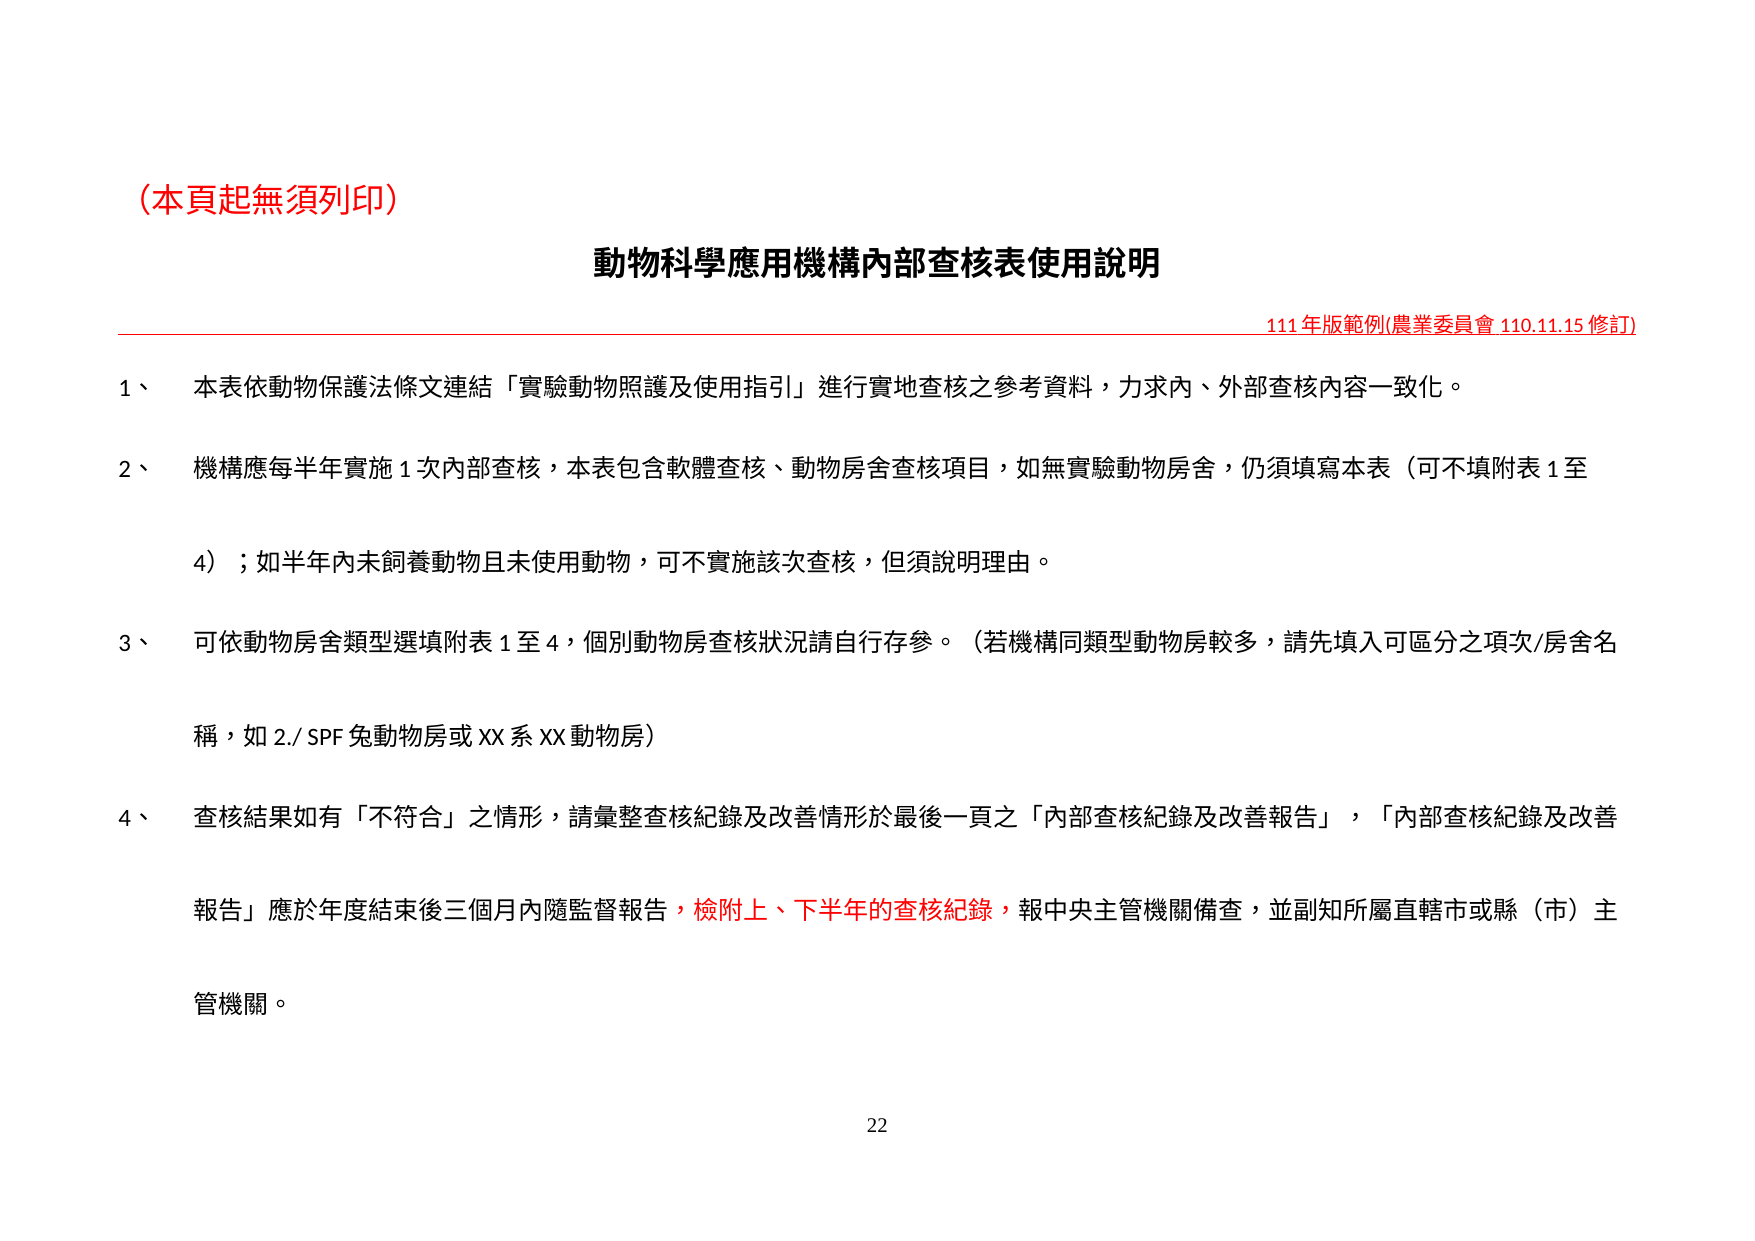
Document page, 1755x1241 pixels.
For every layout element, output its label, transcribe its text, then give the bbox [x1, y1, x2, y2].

list 本表依動物保護法條文連結「實驗動物照護及使用指引」進行實地查核之參考資料，力求內、外部查核內容一致化。 [118, 344, 1636, 407]
text （本頁起無須列印） [118, 157, 1636, 219]
list 機構應每半年實施1次內部查核，本表包含軟體查核、動物房舍查核項目，如無實驗動物房舍，仍須填寫本表（可不填附表1至4）；如半年內未飼養動物且未使用動物，可不實施該次查核，但須說明理由。 [118, 425, 1636, 581]
text 111年版範例(農業委員會110.11.15修訂) [118, 282, 1636, 334]
list 查核結果如有「不符合」之情形，請彙整查核紀錄及改善情形於最後一頁之「內部查核紀錄及改善報告」，「內部查核紀錄及改善報告」應於年度結束後三個月內隨監督報告，檢附上、下半年的查核紀錄，報中央主管機關備查，並副知所屬直轄市或縣（市）主管機關。 [118, 773, 1636, 1023]
list 可依動物房舍類型選填附表1至4，個別動物房查核狀況請自行存參。（若機構同類型動物房較多，請先填入可區分之項次/房舍名稱，如2./ SPF兔動物房或XX系XX動物房） [118, 599, 1636, 755]
text 動物科學應用機構內部查核表使用說明 [118, 219, 1636, 282]
text [118, 335, 1636, 344]
